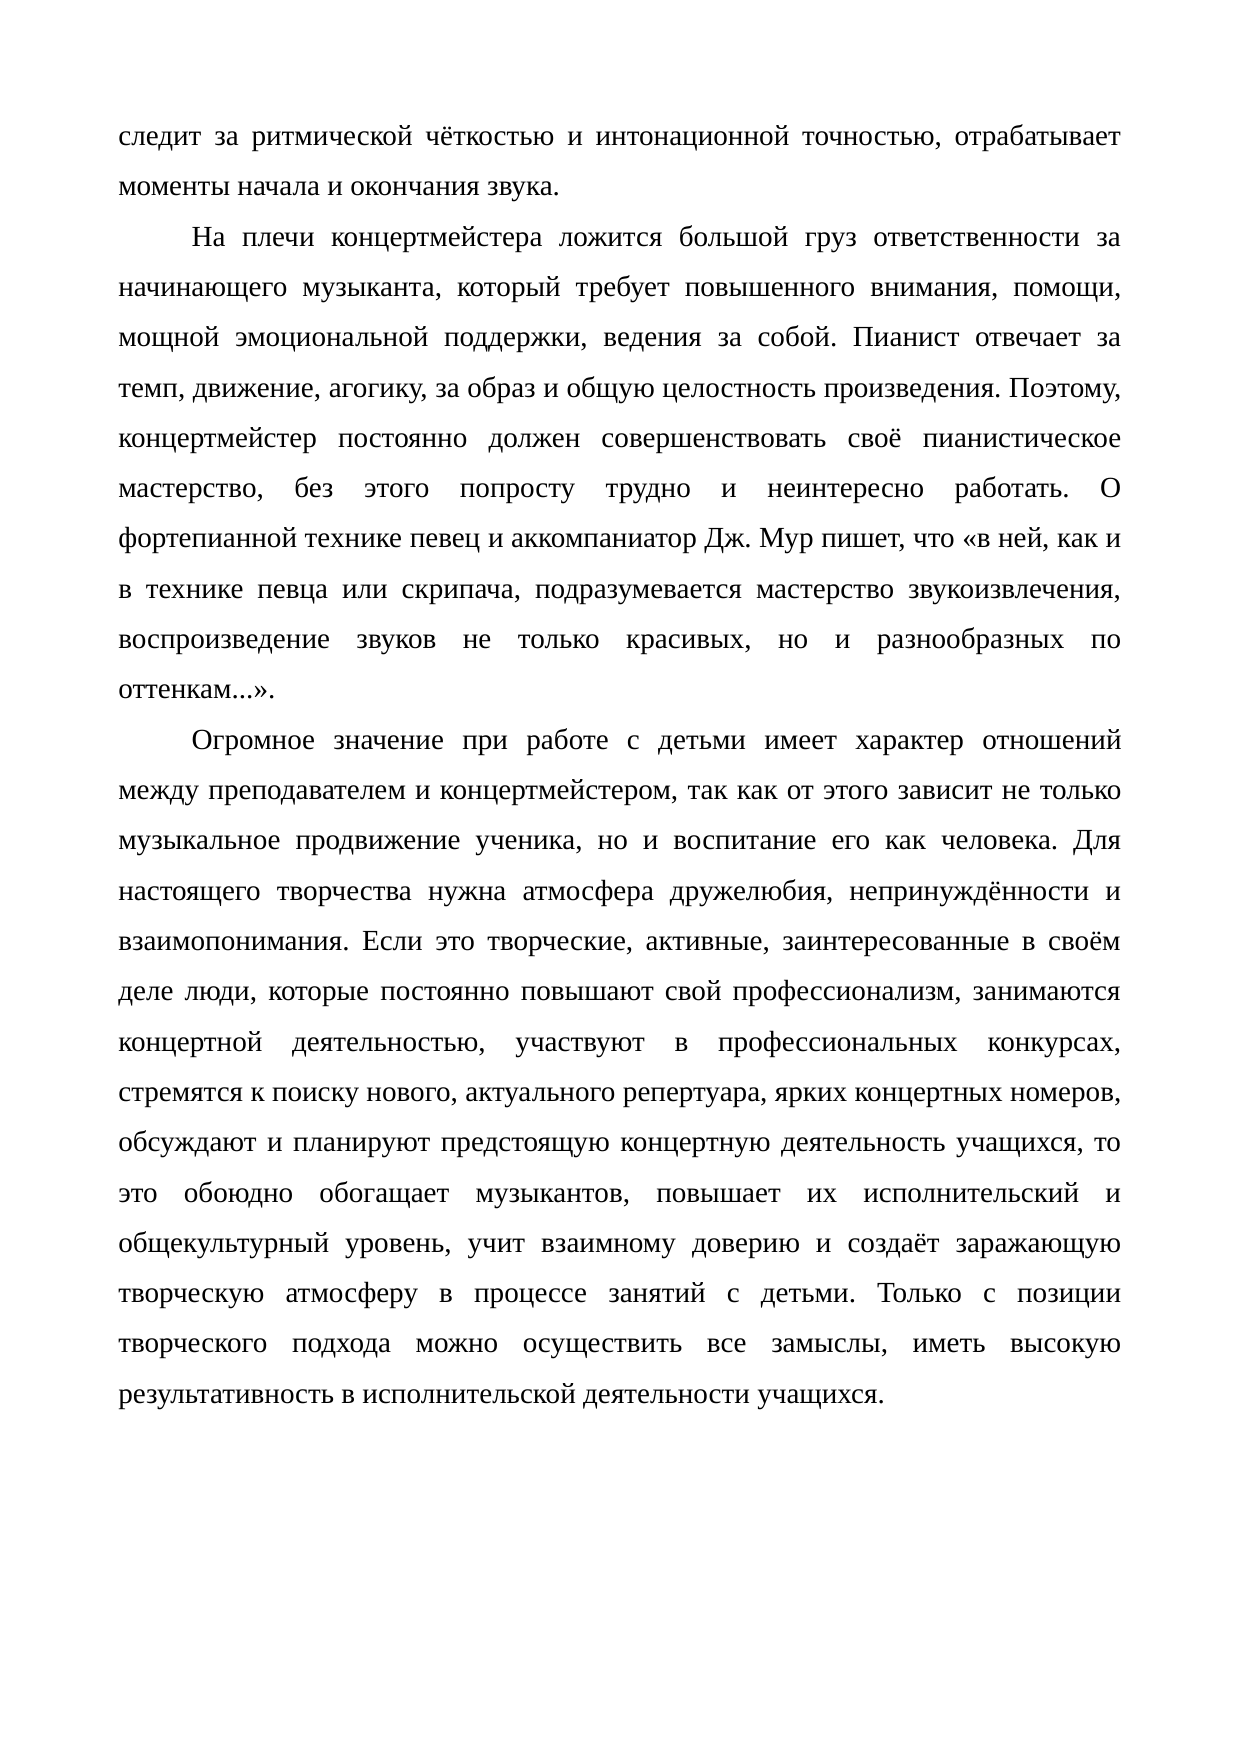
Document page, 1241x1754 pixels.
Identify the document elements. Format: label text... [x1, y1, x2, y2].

text На плечи концертмейстера ложится большой груз ответственности за начинающего музыканта, который требует повышенного внимания, помощи, мощной эмоциональной поддержки, ведения за собой. Пианист отвечает за темп, движение, агогику, за образ и общую целостность произведения. Поэтому, концертмейстер постоянно должен совершенствовать своё пианистическое мастерство, без этого попросту трудно и неинтересно работать. О фортепианной технике певец и аккомпаниатор Дж. Мур пишет, что «в ней, как и в технике певца или скрипача, подразумевается мастерство звукоизвлечения, воспроизведение звуков не только красивых, но и разнообразных по оттенкам...». [118, 219, 1122, 705]
text следит за ритмической чёткостью и интонационной точностью, отрабатывает моменты начала и окончания звука. [118, 118, 1122, 202]
text Огромное значение при работе с детьми имеет характер отношений между преподавателем и концертмейстером, так как от этого зависит не только музыкальное продвижение ученика, но и воспитание его как человека. Для настоящего творчества нужна атмосфера дружелюбия, непринуждённости и взаимопонимания. Если это творческие, активные, заинтересованные в своём деле люди, которые постоянно повышают свой профессионализм, занимаются концертной деятельностью, участвуют в профессиональных конкурсах, стремятся к поиску нового, актуального репертуара, ярких концертных номеров, обсуждают и планируют предстоящую концертную деятельность учащихся, то это обоюдно обогащает музыкантов, повышает их исполнительский и общекультурный уровень, учит взаимному доверию и создаёт заражающую творческую атмосферу в процессе занятий с детьми. Только с позиции творческого подхода можно осуществить все замыслы, иметь высокую результативность в исполнительской деятельности учащихся. [118, 722, 1122, 1409]
